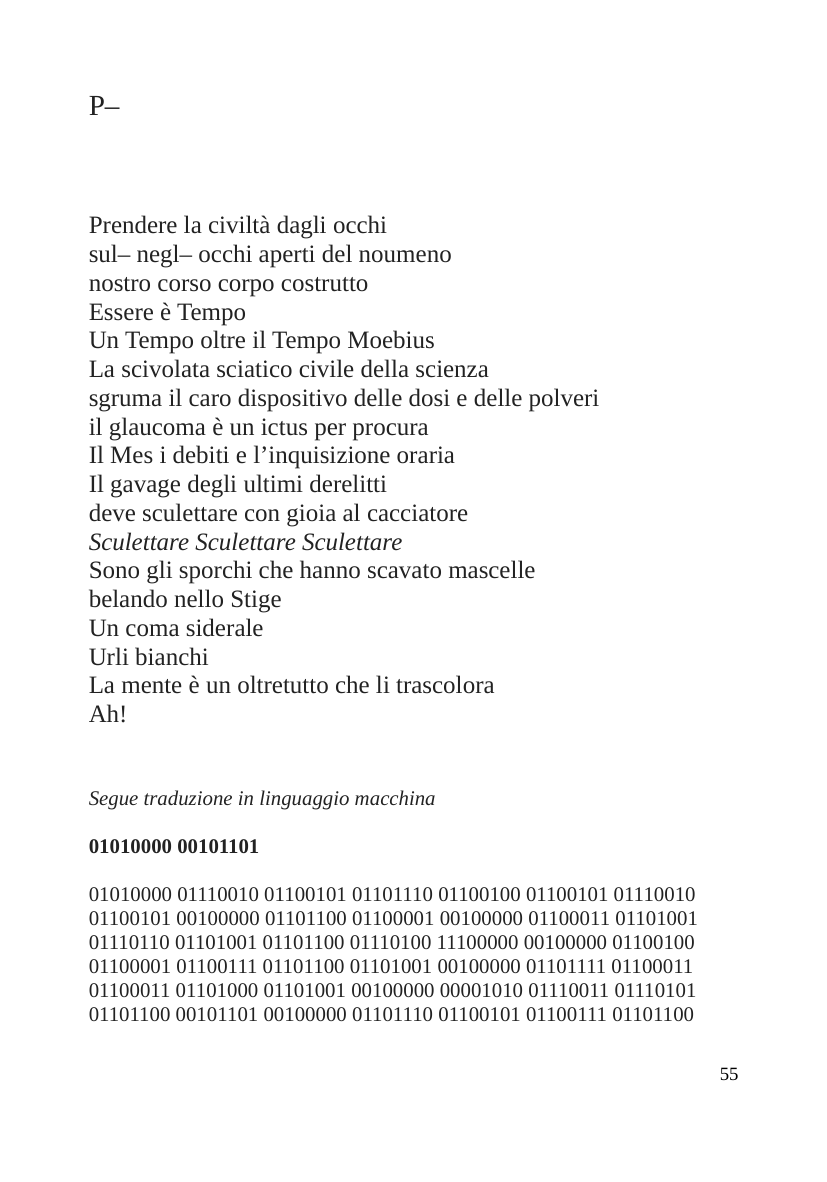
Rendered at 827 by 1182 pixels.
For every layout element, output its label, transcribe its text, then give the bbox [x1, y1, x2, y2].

subtitle Prendere la civiltà dagli occhi [88, 211, 738, 239]
text sgruma il caro dispositivo delle dosi e delle polveri il glaucoma è un ictus per procura Il Mes i debiti e l’inquisizione oraria Il gavage degli ultimi derelitti [88, 383, 738, 498]
text P– [88, 88, 738, 122]
text 01010000 00101101 [88, 834, 738, 858]
text Segue traduzione in linguaggio macchina [88, 786, 738, 810]
text nostro corso corpo costrutto Essere è Tempo Un Tempo oltre il Tempo Moebius La scivolata sciatico civile della scienza [88, 268, 738, 383]
text 01010000 01110010 01100101 01101110 01100100 01100101 01110010 01100101 00100000 01101100 01100001 00100000 01100011 01101001 01110110 01101001 01101100 01110100 11100000 00100000 01100100 01100001 01100111 01101100 01101001 00100000 01101111 01100011 01100011 01101000 01101001 00100000 00001010 01110011 01110101 01101100 00101101 00100000 01101110 01100101 01100111 01101100 [88, 882, 738, 1026]
text sul– negl– occhi aperti del noumeno [88, 239, 738, 268]
text belando nello Stige Un coma siderale Urli bianchi La mente è un oltretutto che li trascolora Ah! [88, 584, 738, 728]
text deve sculettare con gioia al cacciatore Sculettare Sculettare Sculettare Sono gli sporchi che hanno scavato mascelle [88, 498, 738, 584]
